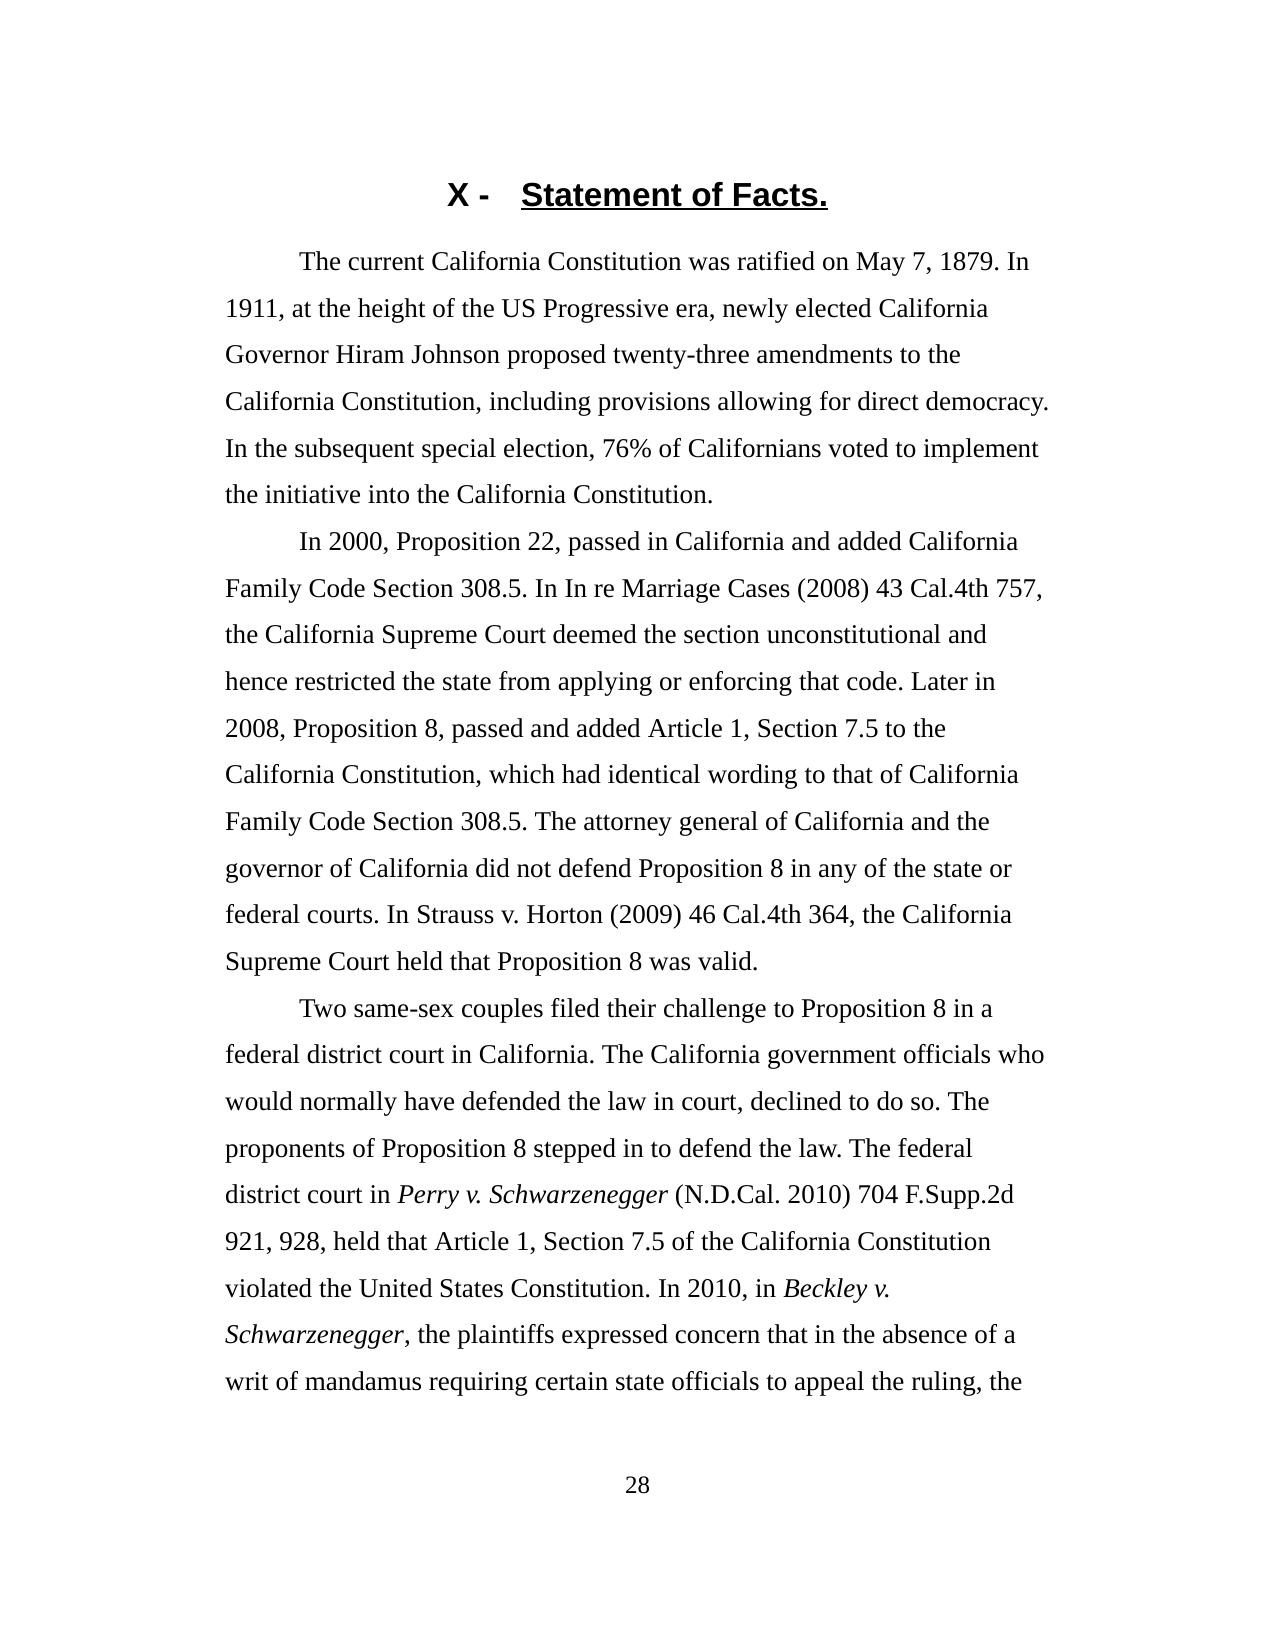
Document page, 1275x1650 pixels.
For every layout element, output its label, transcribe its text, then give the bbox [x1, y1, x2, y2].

text In 2000, Proposition 22, passed in California and added California Family Code Section 308.5. In In re Marriage Cases (2008) 43 Cal.4th 757, the California Supreme Court deemed the section unconstitutional and hence restricted the state from applying or enforcing that code. Later in 2008, Proposition 8, passed and added Article 1, Section 7.5 to the California Constitution, which had identical wording to that of California Family Code Section 308.5. The attorney general of California and the governor of California did not defend Proposition 8 in any of the state or federal courts. In Strauss v. Horton (2009) 46 Cal.4th 364, the California Supreme Court held that Proposition 8 was valid. [225, 525, 1050, 976]
text Two same-sex couples filed their challenge to Proposition 8 in a federal district court in California. The California government officials who would normally have defended the law in court, declined to do so. The proponents of Proposition 8 stepped in to defend the law. The federal district court in Perry v. Schwarzenegger (N.D.Cal. 2010) 704 F.Supp.2d 921, 928, held that Article 1, Section 7.5 of the California Constitution violated the United States Constitution. In 2010, in Beckley v. Schwarzenegger, the plaintiffs expressed concern that in the absence of a writ of mandamus requiring certain state officials to appeal the ruling, the [225, 992, 1050, 1396]
subtitle Statement of Facts. [225, 175, 1050, 213]
text The current California Constitution was ratified on May 7, 1879. In 1911, at the height of the US Progressive era, newly elected California Governor Hiram Johnson proposed twenty-three amendments to the California Constitution, including provisions allowing for direct democracy. In the subsequent special election, 76% of Californians voted to implement the initiative into the California Constitution. [225, 245, 1050, 509]
